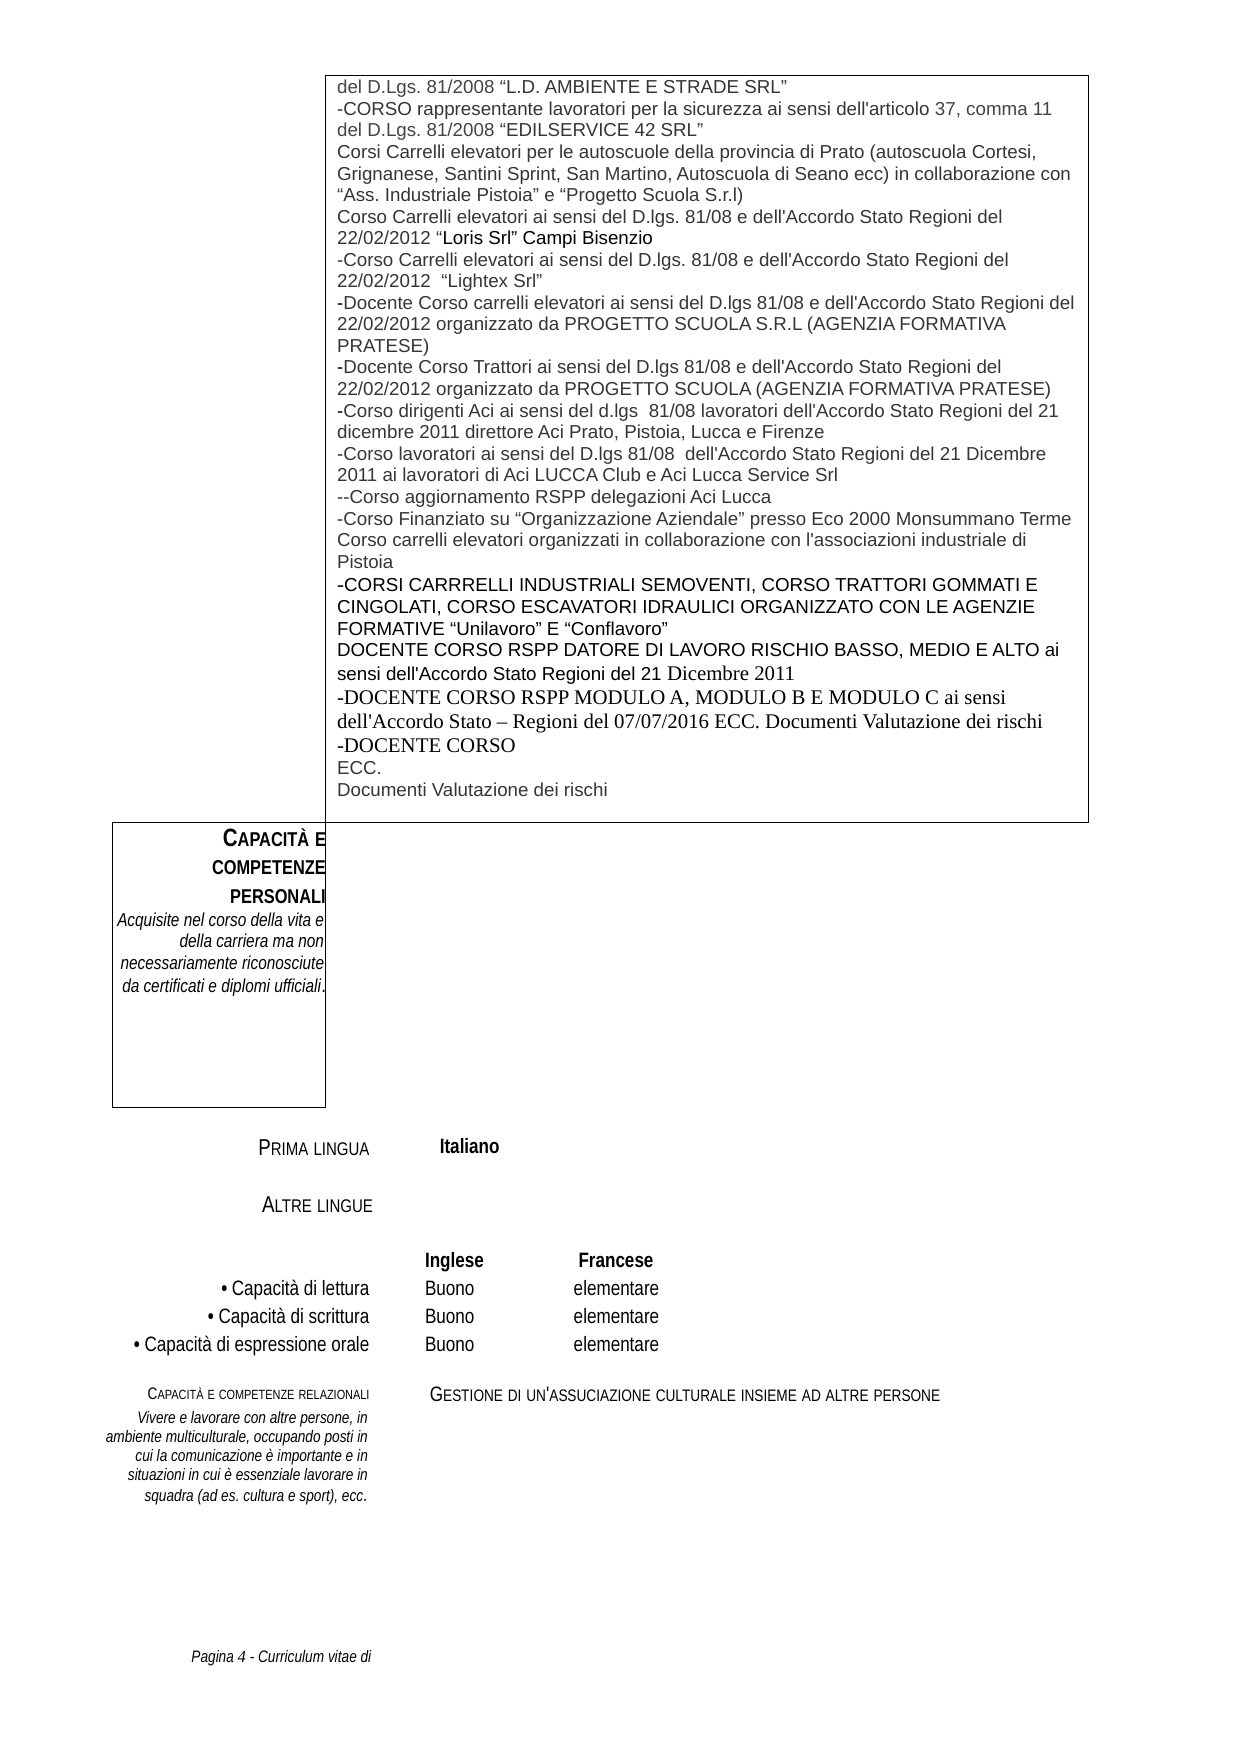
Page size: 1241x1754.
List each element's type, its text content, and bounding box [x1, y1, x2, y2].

table_cell [384, 1330, 413, 1358]
table_header [78, 1245, 384, 1273]
table_cell Buono elementare [414, 1302, 1167, 1330]
table_header Gestione di un'assuciazione culturale insieme ad altre persone [414, 1382, 1167, 1579]
table_cell Buono elementare [414, 1274, 1167, 1302]
table_cell • Capacità di scrittura [78, 1302, 384, 1330]
table_cell del D.Lgs. 81/2008 “L.D. AMBIENTE E STRADE SRL” -CORSO rappresentante lavoratori per la sicurezza ai sensi dell'articolo 37, comma 11 del D.Lgs. 81/2008 “EDILSERVICE 42 SRL” Corsi Carrelli elevatori per le autoscuole della provincia di Prato (autoscuola Cortesi, Grignanese, Santini Sprint, San Martino, Autoscuola di Seano ecc) in collaborazione con “Ass. Industriale Pistoia” e “Progetto Scuola S.r.l) Corso Carrelli elevatori ai sensi del D.lgs. 81/08 e dell'Accordo Stato Regioni del 22/02/2012 “Loris Srl” Campi Bisenzio -Corso Carrelli elevatori ai sensi del D.lgs. 81/08 e dell'Accordo Stato Regioni del 22/02/2012 “Lightex Srl” -Docente Corso carrelli elevatori ai sensi del D.lgs 81/08 e dell'Accordo Stato Regioni del 22/02/2012 organizzato da PROGETTO SCUOLA S.R.L (AGENZIA FORMATIVA PRATESE) -Docente Corso Trattori ai sensi del D.lgs 81/08 e dell'Accordo Stato Regioni del 22/02/2012 organizzato da PROGETTO SCUOLA (AGENZIA FORMATIVA PRATESE) -Corso dirigenti Aci ai sensi del d.lgs 81/08 lavoratori dell'Accordo Stato Regioni del 21 dicembre 2011 direttore Aci Prato, Pistoia, Lucca e Firenze -Corso lavoratori ai sensi del D.lgs 81/08 dell'Accordo Stato Regioni del 21 Dicembre 2011 ai lavoratori di Aci LUCCA Club e Aci Lucca Service Srl --Corso aggiornamento RSPP delegazioni Aci Lucca -Corso Finanziato su “Organizzazione Aziendale” presso Eco 2000 Monsummano Terme Corso carrelli elevatori organizzati in collaborazione con l'associazioni industriale di Pistoia -CORSI CARRRELLI INDUSTRIALI SEMOVENTI, CORSO TRATTORI GOMMATI E CINGOLATI, CORSO ESCAVATORI IDRAULICI ORGANIZZATO CON LE AGENZIE FORMATIVE “Unilavoro” E “Conflavoro” DOCENTE CORSO RSPP DATORE DI LAVORO RISCHIO BASSO, MEDIO E ALTO ai sensi dell'Accordo Stato Regioni del 21 Dicembre 2011 -DOCENTE CORSO RSPP MODULO A, MODULO B E MODULO C ai sensi dell'Accordo Stato – Regioni del 07/07/2016 ECC. Documenti Valutazione dei rischi -DOCENTE CORSO ECC. Documenti Valutazione dei rischi [326, 76, 1088, 822]
table_cell [384, 1274, 413, 1302]
table_cell [326, 823, 1088, 1107]
table_cell [77, 75, 325, 822]
table_header Capacità e competenze relazionali Vivere e lavorare con altre persone, in ambiente multiculturale, occupando posti in cui la comunicazione è importante e in situazioni in cui è essenziale lavorare in squadra (ad es. cultura e sport), ecc. [78, 1382, 384, 1579]
table_cell Buono elementare [414, 1330, 1167, 1358]
table_cell • Capacità di espressione orale [78, 1330, 384, 1358]
table_header Prima lingua [78, 1132, 384, 1163]
table_cell [384, 1302, 413, 1330]
table_header [384, 1132, 428, 1163]
table_cell • Capacità di lettura [78, 1274, 384, 1302]
table_header [384, 1245, 413, 1273]
table_header Altre lingue [78, 1191, 384, 1217]
table_header Inglese Francese [414, 1245, 1167, 1273]
table_cell [77, 822, 112, 1107]
table_header Italiano [428, 1132, 1181, 1163]
table_header [384, 1382, 413, 1579]
table_cell Capacità e competenze personali Acquisite nel corso della vita e della carriera ma non necessariamente riconosciute da certificati e diplomi ufficiali. [113, 823, 325, 1107]
